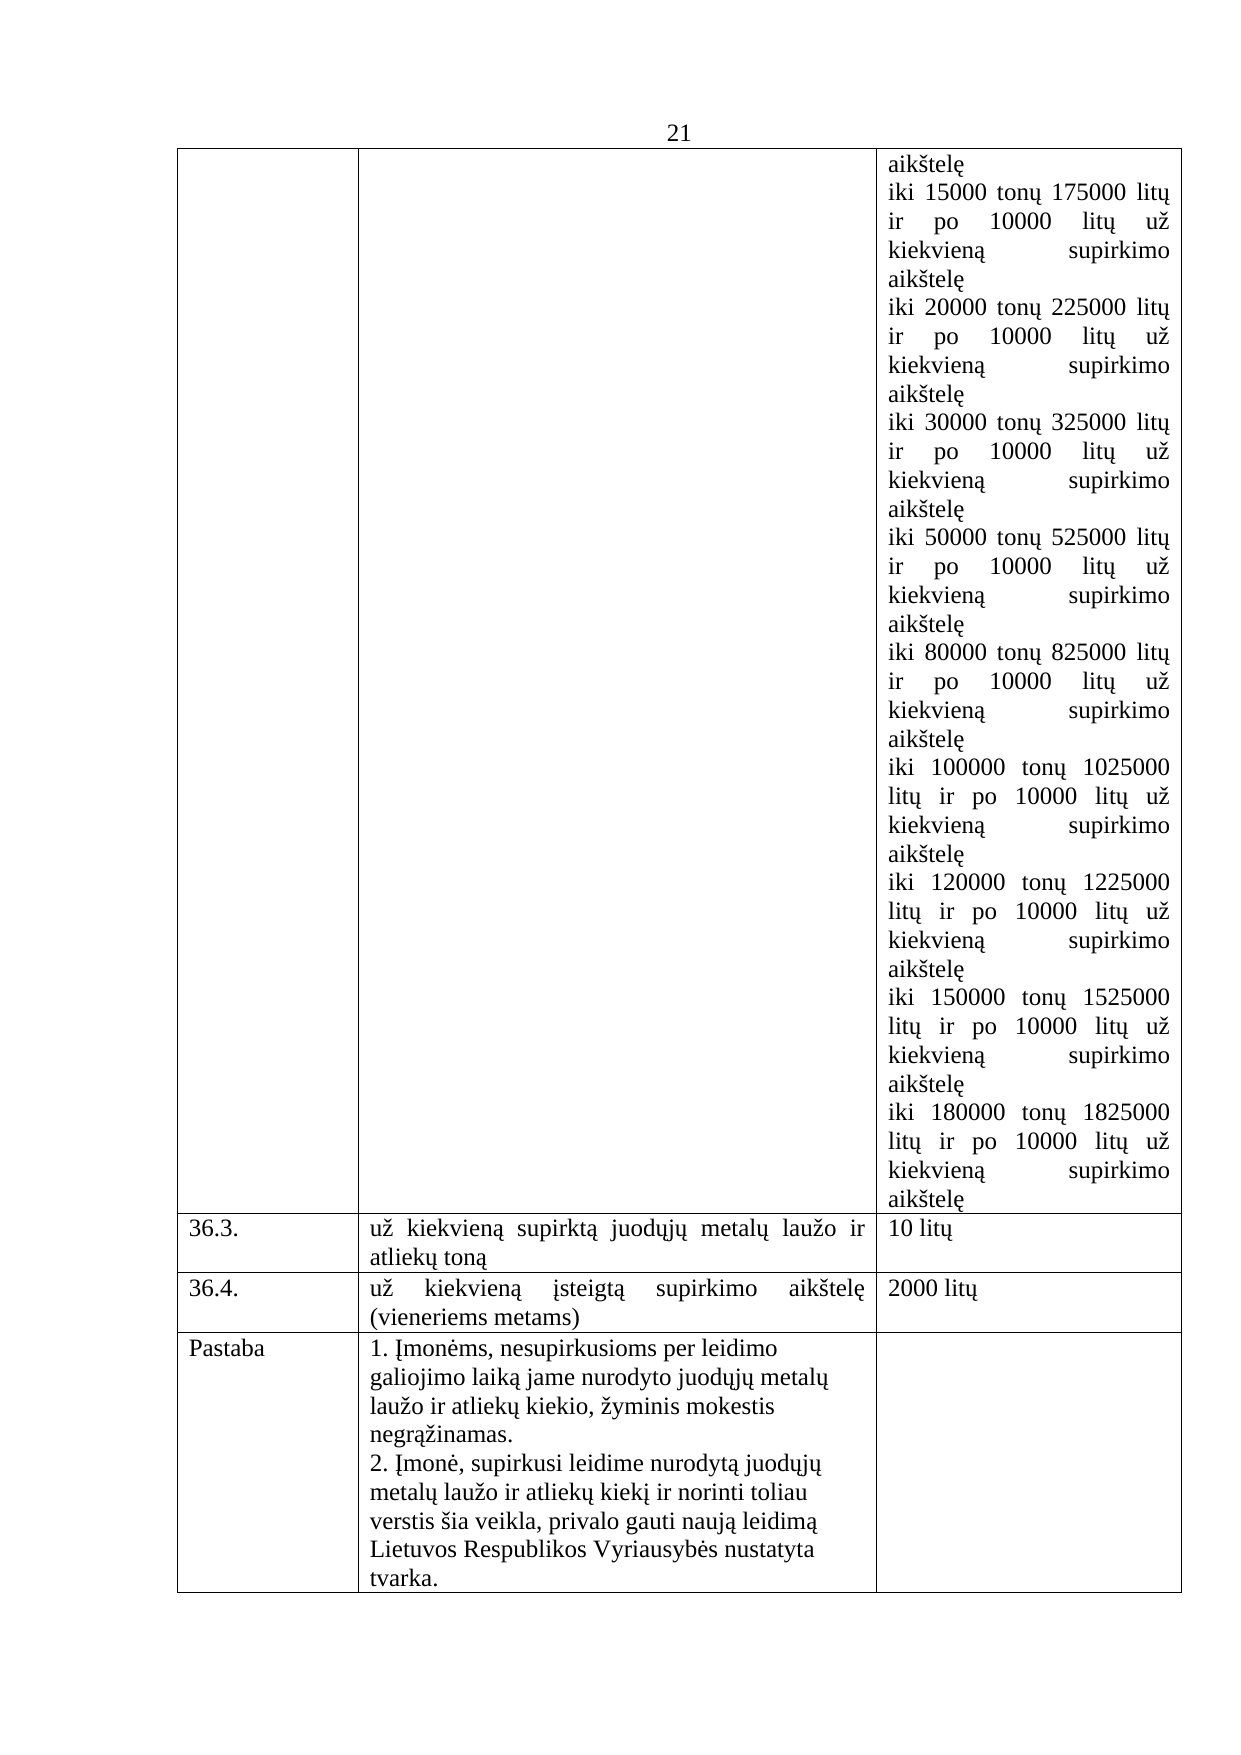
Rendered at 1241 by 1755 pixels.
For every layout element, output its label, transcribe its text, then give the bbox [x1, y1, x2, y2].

table_cell Pastaba [178, 1333, 358, 1592]
table_cell už kiekvieną supirktą juodųjų metalų laužo ir atliekų toną [359, 1214, 876, 1272]
table_cell [359, 149, 876, 1212]
table_cell [178, 149, 358, 1212]
table_cell 10 litų [877, 1214, 1181, 1272]
table_cell už kiekvieną įsteigtą supirkimo aikštelę (vieneriems metams) [359, 1273, 876, 1332]
table_cell 36.4. [178, 1273, 358, 1332]
table_cell [877, 1333, 1181, 1592]
table_cell 2000 litų [877, 1273, 1181, 1332]
table_cell aikštelę iki 15000 tonų 175000 litų ir po 10000 litų už kiekvieną supirkimo aikštelę iki 20000 tonų 225000 litų ir po 10000 litų už kiekvieną supirkimo aikštelę iki 30000 tonų 325000 litų ir po 10000 litų už kiekvieną supirkimo aikštelę iki 50000 tonų 525000 litų ir po 10000 litų už kiekvieną supirkimo aikštelę iki 80000 tonų 825000 litų ir po 10000 litų už kiekvieną supirkimo aikštelę iki 100000 tonų 1025000 litų ir po 10000 litų už kiekvieną supirkimo aikštelę iki 120000 tonų 1225000 litų ir po 10000 litų už kiekvieną supirkimo aikštelę iki 150000 tonų 1525000 litų ir po 10000 litų už kiekvieną supirkimo aikštelę iki 180000 tonų 1825000 litų ir po 10000 litų už kiekvieną supirkimo aikštelę [877, 149, 1181, 1212]
table_cell 1. Įmonėms, nesupirkusioms per leidimo galiojimo laiką jame nurodyto juodųjų metalų laužo ir atliekų kiekio, žyminis mokestis negrąžinamas. 2. Įmonė, supirkusi leidime nurodytą juodųjų metalų laužo ir atliekų kiekį ir norinti toliau verstis šia veikla, privalo gauti naują leidimą Lietuvos Respublikos Vyriausybės nustatyta tvarka. [359, 1333, 876, 1592]
table_cell 36.3. [178, 1214, 358, 1272]
